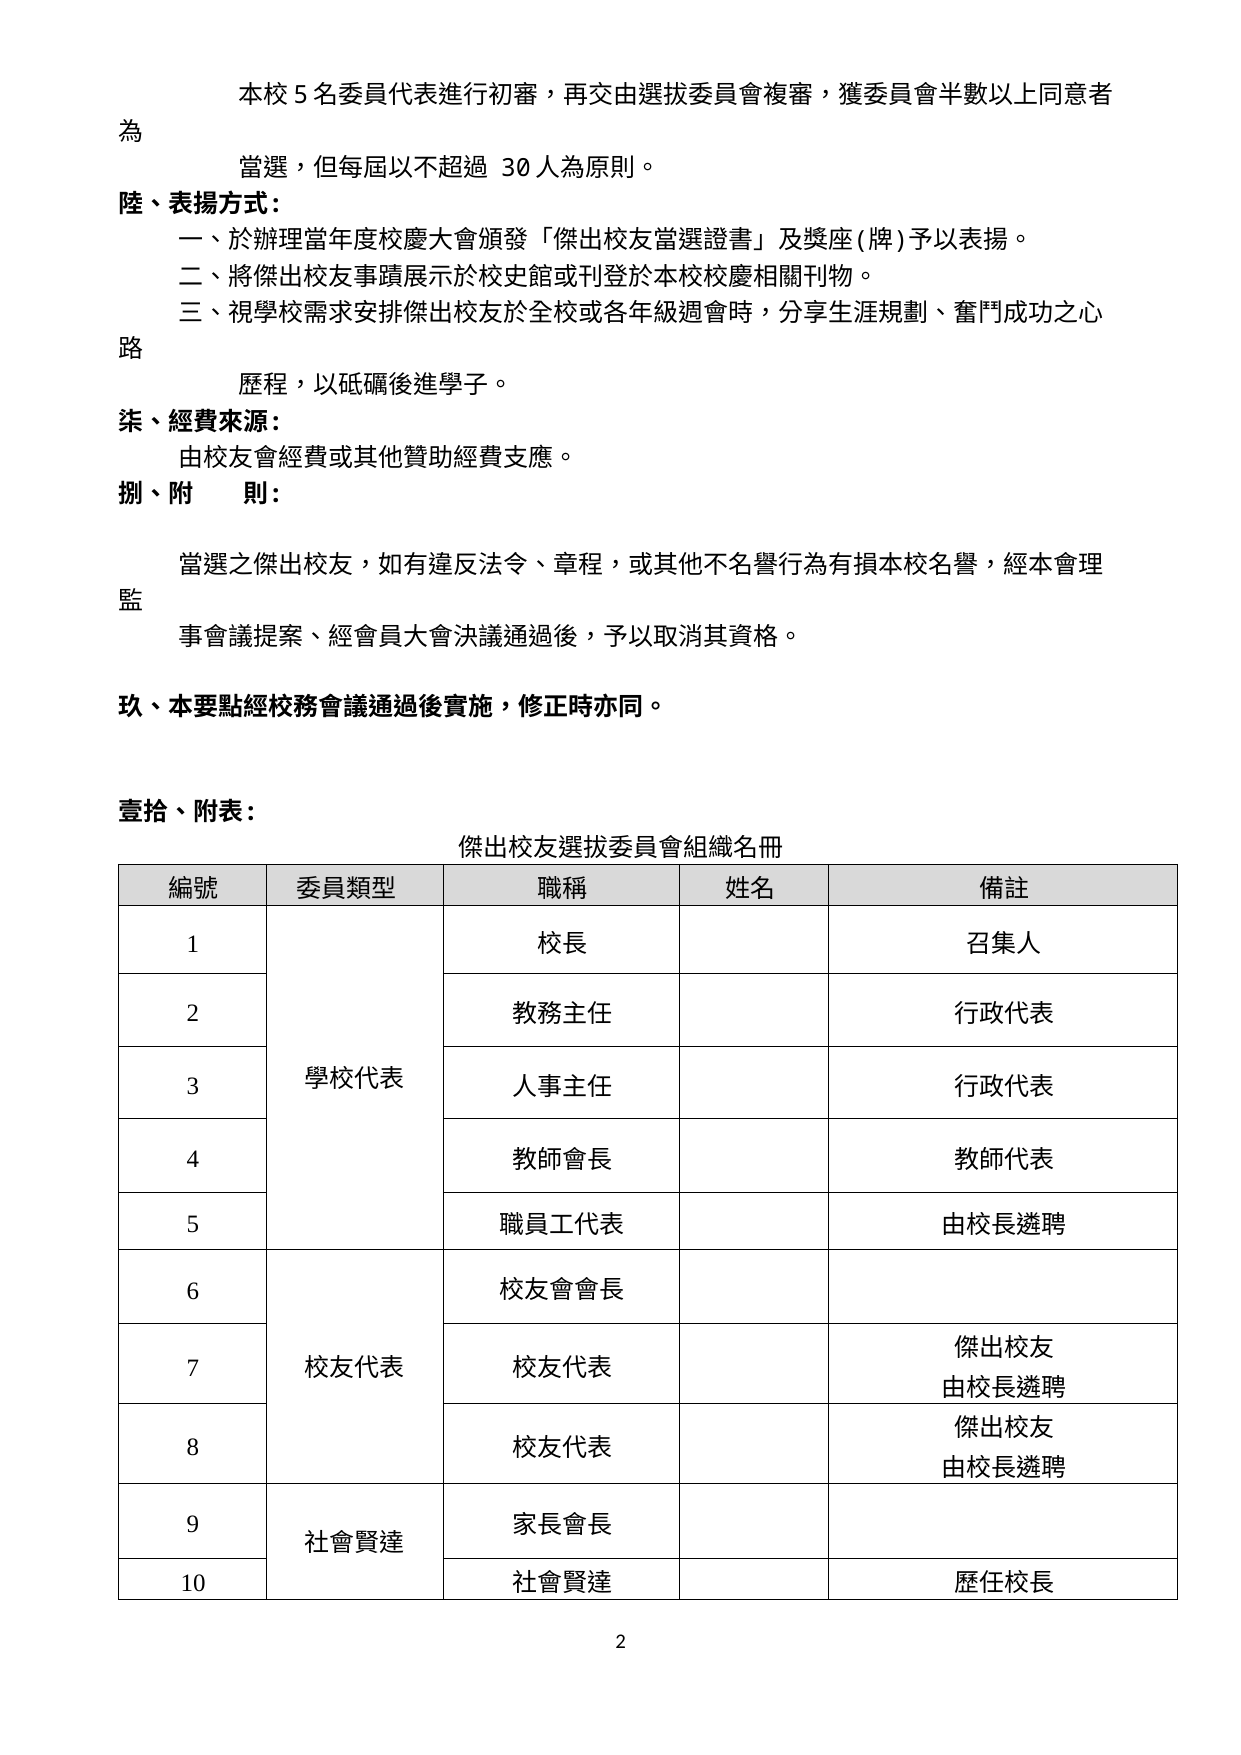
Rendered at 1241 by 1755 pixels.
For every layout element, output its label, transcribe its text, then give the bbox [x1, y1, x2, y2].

text 本校5名委員代表進行初審，再交由選拔委員會複審，獲委員會半數以上同意者為 [118, 75, 1122, 147]
table_cell 校友代表 [444, 1404, 679, 1483]
table_cell [680, 974, 828, 1046]
table_cell [680, 906, 828, 973]
table_cell [680, 1404, 828, 1483]
table_header 委員類型 [267, 865, 443, 905]
text 柒、經費來源: [118, 401, 1122, 437]
table_cell [680, 1047, 828, 1118]
text 傑出校友選拔委員會組織名冊 [118, 827, 1122, 864]
text 壹拾、附表: [118, 791, 1122, 827]
table_cell 校友會會長 [444, 1250, 679, 1323]
table_header 編號 [119, 865, 266, 905]
text 捌、附 則: [118, 474, 1122, 510]
text 三、視學校需求安排傑出校友於全校或各年級週會時，分享生涯規劃、奮鬥成功之心路 [118, 292, 1122, 365]
table_cell 社會賢達 [267, 1484, 443, 1599]
text 事會議提案、經會員大會決議通過後，予以取消其資格。 [118, 617, 1122, 653]
text 由校友會經費或其他贊助經費支應。 [118, 437, 1122, 474]
table_cell 9 [119, 1484, 266, 1558]
table_header 備註 [829, 865, 1177, 905]
table_cell [680, 1119, 828, 1192]
table_cell 1 [119, 906, 266, 973]
text 歷程，以砥礪後進學子。 [118, 365, 1122, 401]
text 當選之傑出校友，如有違反法令、章程，或其他不名譽行為有損本校名譽，經本會理監 [118, 544, 1122, 617]
table_cell [680, 1250, 828, 1323]
table_cell 7 [119, 1324, 266, 1403]
table_cell 傑出校友 由校長遴聘 [829, 1324, 1177, 1403]
table_cell 行政代表 [829, 974, 1177, 1046]
table_cell [829, 1484, 1177, 1558]
table_cell 傑出校友 由校長遴聘 [829, 1404, 1177, 1483]
table_cell 教務主任 [444, 974, 679, 1046]
table_cell 8 [119, 1404, 266, 1483]
text 陸、表揚方式: [118, 184, 1122, 220]
table_cell 校友代表 [267, 1250, 443, 1483]
table_cell 5 [119, 1193, 266, 1249]
table_header 姓名 [680, 865, 828, 905]
table_cell [680, 1559, 828, 1599]
table_cell 教師會長 [444, 1119, 679, 1192]
table_cell 職員工代表 [444, 1193, 679, 1249]
table_cell 召集人 [829, 906, 1177, 973]
table_cell 3 [119, 1047, 266, 1118]
table_cell 由校長遴聘 [829, 1193, 1177, 1249]
table_cell 歷任校長 [829, 1559, 1177, 1599]
text 玖、本要點經校務會議通過後實施，修正時亦同。 [118, 687, 1122, 723]
table_cell 10 [119, 1559, 266, 1599]
text 當選，但每屆以不超過 30人為原則。 [118, 147, 1122, 184]
table_cell 校友代表 [444, 1324, 679, 1403]
table_cell 人事主任 [444, 1047, 679, 1118]
table_cell 學校代表 [267, 906, 443, 1249]
text 二、將傑出校友事蹟展示於校史館或刊登於本校校慶相關刊物。 [118, 256, 1122, 292]
table_cell [680, 1324, 828, 1403]
text 一、於辦理當年度校慶大會頒發「傑出校友當選證書」及獎座(牌)予以表揚。 [118, 220, 1122, 256]
table_cell [829, 1250, 1177, 1323]
table_cell [680, 1193, 828, 1249]
table_cell 4 [119, 1119, 266, 1192]
table_cell [680, 1484, 828, 1558]
table_header 職稱 [444, 865, 679, 905]
table_cell 2 [119, 974, 266, 1046]
table_cell 行政代表 [829, 1047, 1177, 1118]
table_cell 教師代表 [829, 1119, 1177, 1192]
table_cell 社會賢達 [444, 1559, 679, 1599]
table_cell 校長 [444, 906, 679, 973]
table_cell 6 [119, 1250, 266, 1323]
table_cell 家長會長 [444, 1484, 679, 1558]
